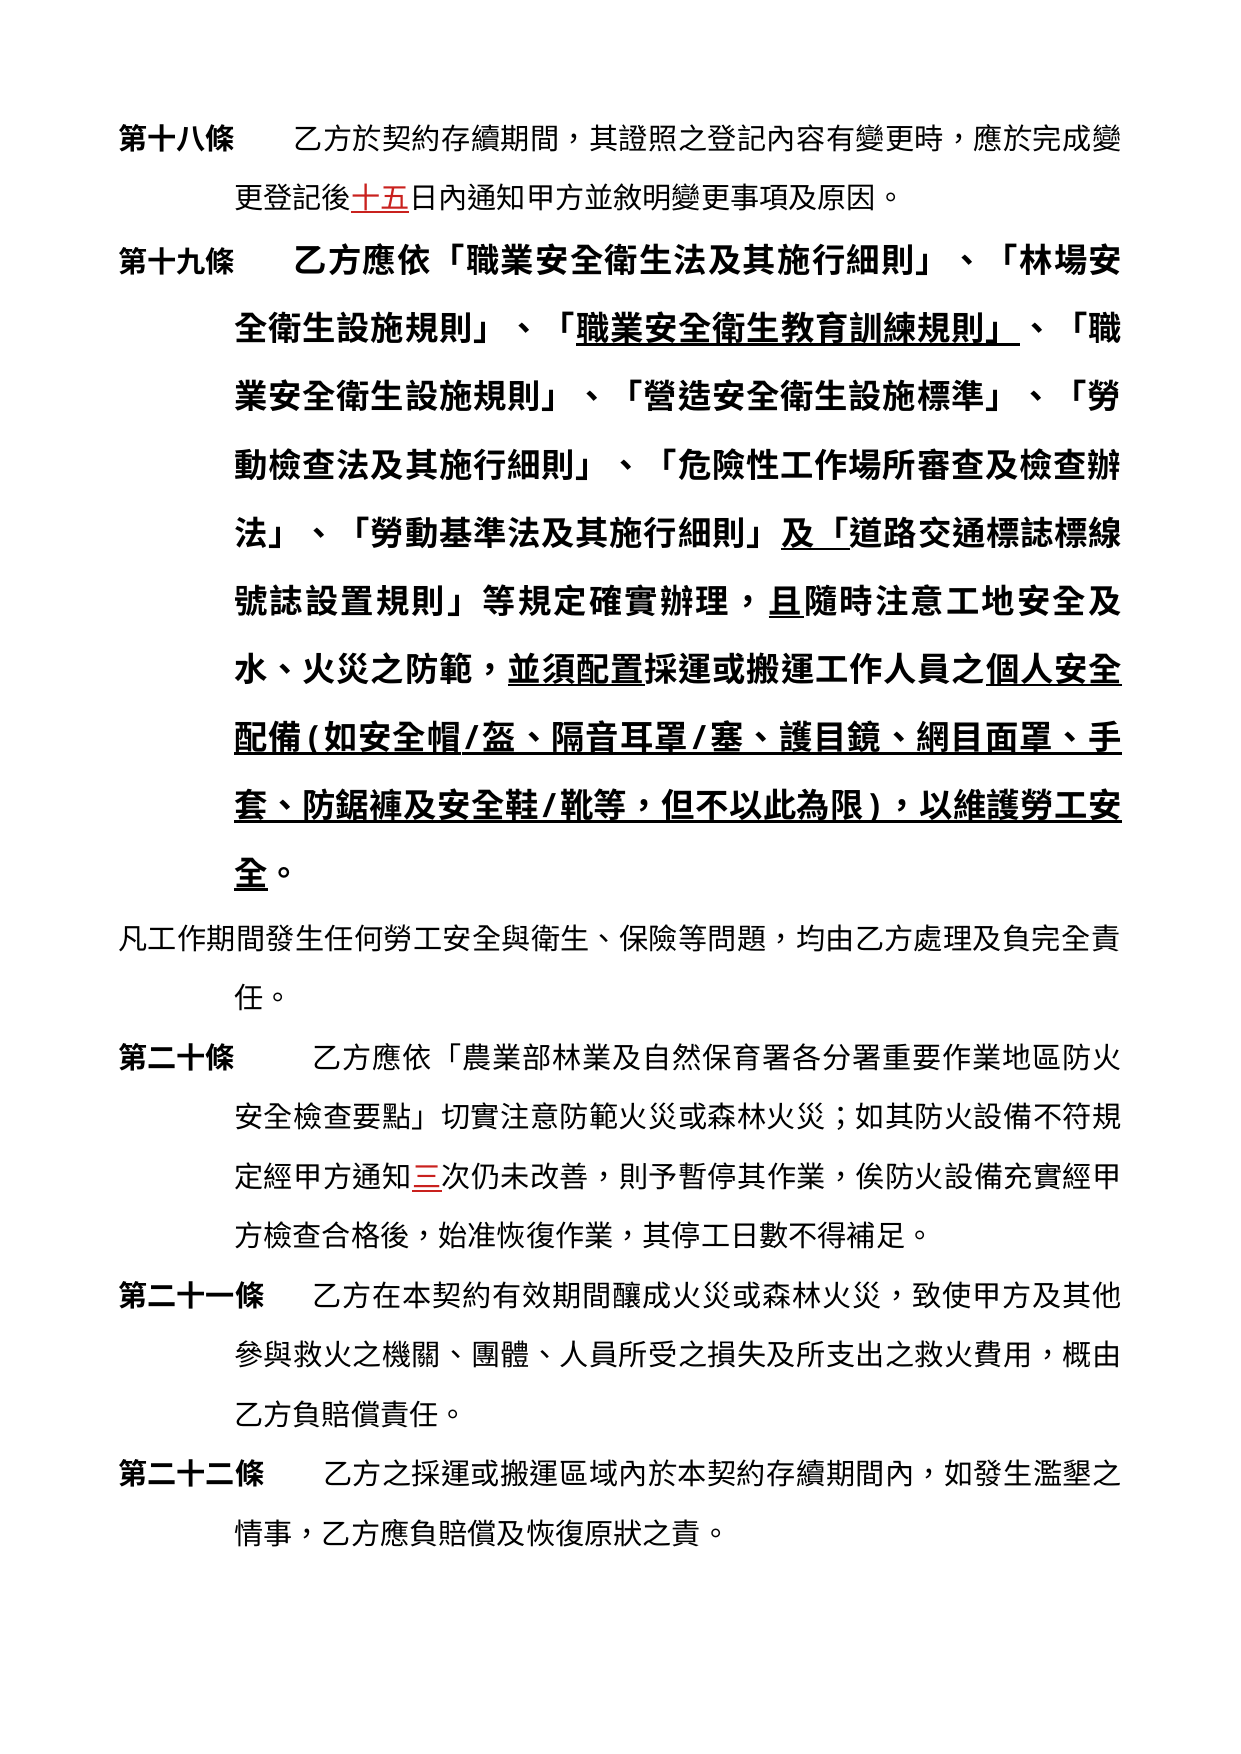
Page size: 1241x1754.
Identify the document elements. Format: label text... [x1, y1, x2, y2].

list 乙方於契約存續期間，其證照之登記內容有變更時，應於完成變更登記後十五日內通知甲方並敘明變更事項及原因。 [118, 118, 1122, 217]
list 乙方之採運或搬運區域內於本契約存續期間內，如發生濫墾之情事，乙方應負賠償及恢復原狀之責。 [118, 1454, 1122, 1553]
list 乙方應依「農業部林業及自然保育署各分署重要作業地區防火安全檢查要點」切實注意防範火災或森林火災；如其防火設備不符規定經甲方通知三次仍未改善，則予暫停其作業，俟防火設備充實經甲方檢查合格後，始准恢復作業，其停工日數不得補足。 [118, 1037, 1122, 1255]
list 乙方在本契約有效期間釀成火災或森林火災，致使甲方及其他參與救火之機關、團體、人員所受之損失及所支出之救火費用，概由乙方負賠償責任。 [118, 1275, 1122, 1434]
text 凡工作期間發生任何勞工安全與衛生、保險等問題，均由乙方處理及負完全責任。 [118, 918, 1122, 1017]
list 乙方應依「職業安全衛生法及其施行細則」、「林場安全衛生設施規則」、「職業安全衛生教育訓練規則」、「職業安全衛生設施規則」、「營造安全衛生設施標準」、「勞動檢查法及其施行細則」、「危險性工作場所審查及檢查辦法」、「勞動基準法及其施行細則」及「道路交通標誌標線號誌設置規則」等規定確實辦理，且隨時注意工地安全及水、火災之防範，並須配置採運或搬運工作人員之個人安全配備(如安全帽/盔、隔音耳罩/塞、護目鏡、網目面罩、手套、防鋸褲及安全鞋/靴等，但不以此為限)，以維護勞工安全。 [118, 237, 1122, 896]
